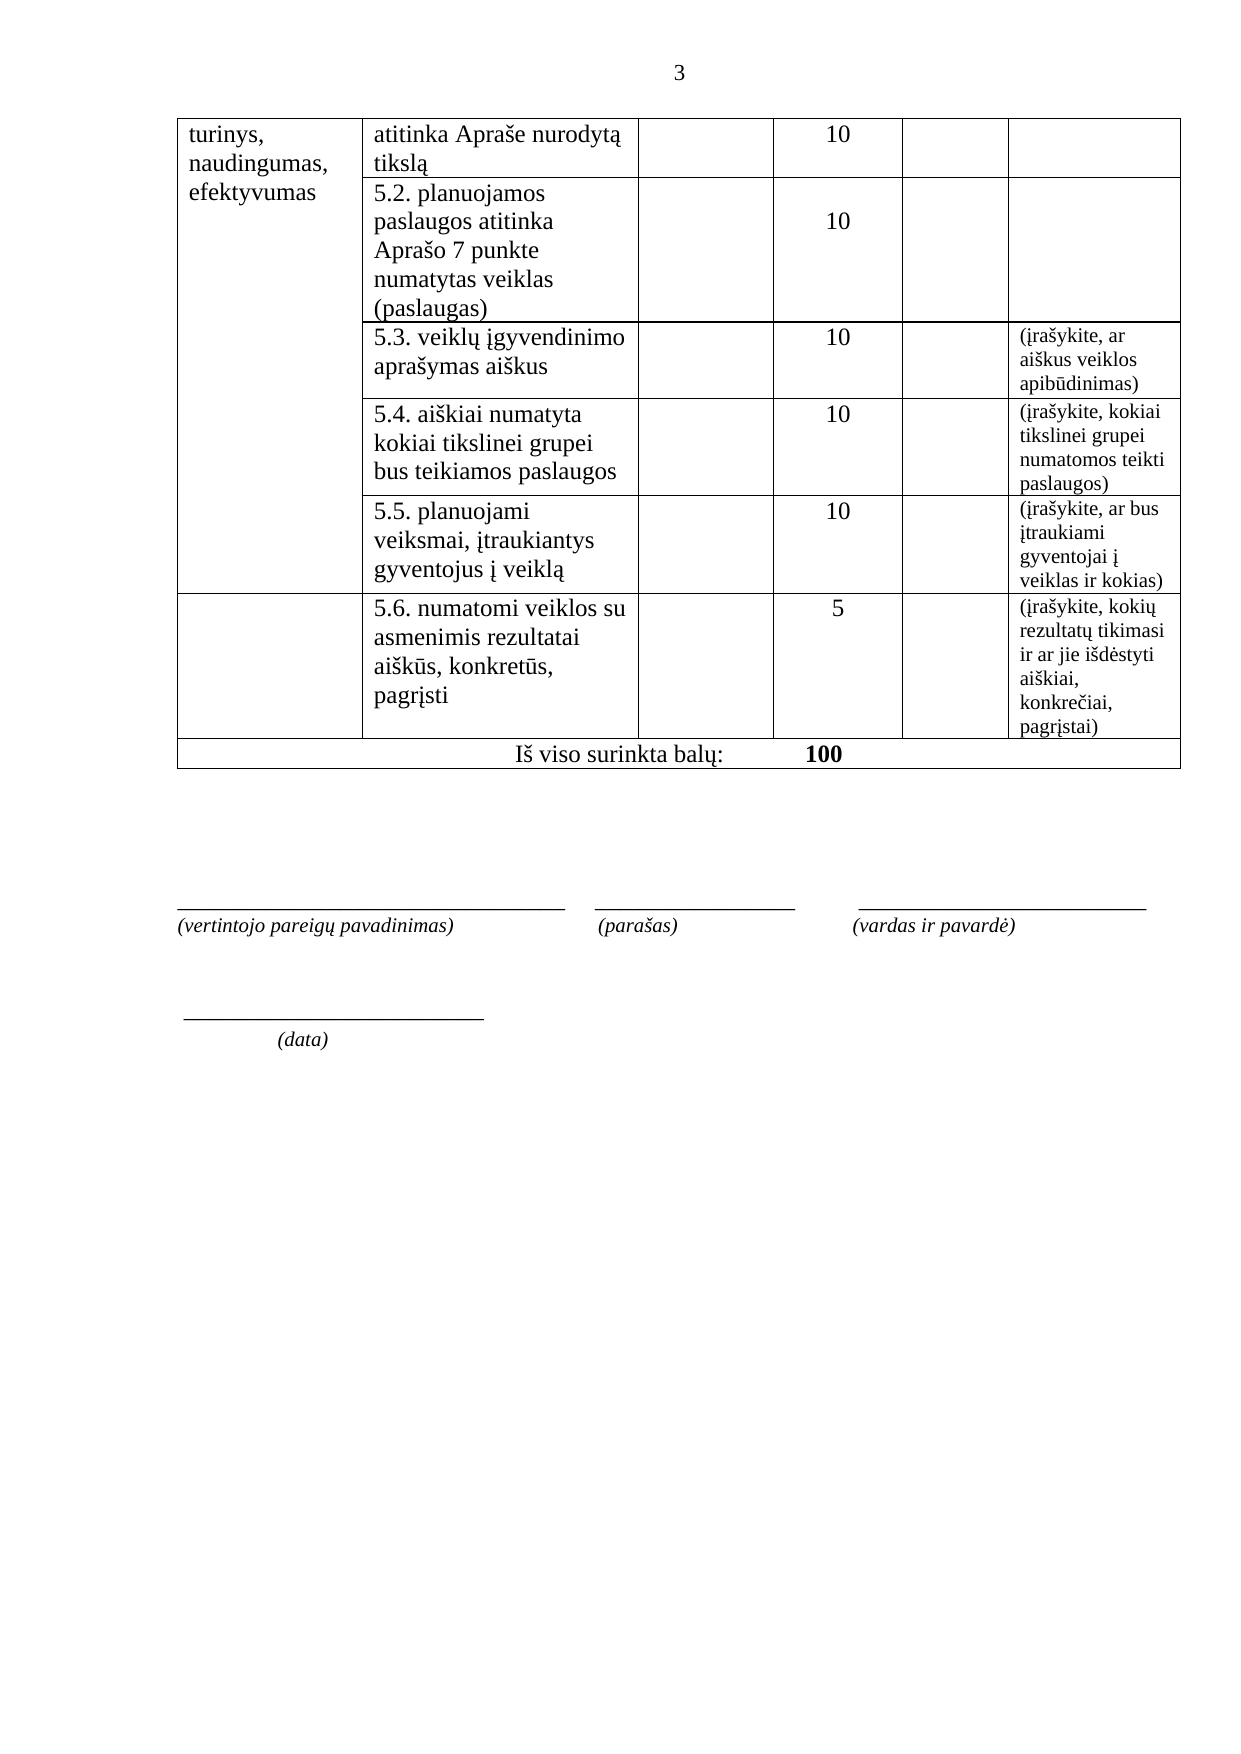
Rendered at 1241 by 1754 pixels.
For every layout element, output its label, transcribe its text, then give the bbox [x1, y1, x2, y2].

table_cell [639, 178, 773, 321]
table_cell atitinka Apraše nurodytą tikslą [363, 119, 638, 177]
table_cell 10 [774, 399, 902, 495]
table_cell (įrašykite, kokių rezultatų tikimasi ir ar jie išdėstyti aiškiai, konkrečiai, pagrįstai) [1009, 594, 1180, 738]
table_cell [639, 323, 773, 398]
table_cell Iš viso surinkta balų: 100 [178, 739, 1180, 768]
text ________________________ [177, 994, 1181, 1023]
table_cell [639, 399, 773, 495]
table_cell [903, 399, 1008, 495]
table_cell [639, 496, 773, 592]
table_cell (įrašykite, ar bus įtraukiami gyventojai į veiklas ir kokias) [1009, 496, 1180, 592]
table_cell [903, 178, 1008, 321]
table_cell 10 [774, 178, 902, 321]
table_cell turinys, naudingumas, efektyvumas [178, 119, 362, 592]
table_cell 5.3. veiklų įgyvendinimo aprašymas aiškus [363, 323, 638, 398]
table_cell 5.6. numatomi veiklos su asmenimis rezultatai aiškūs, konkretūs, pagrįsti [363, 594, 638, 738]
table_cell [639, 119, 773, 177]
table_cell [903, 323, 1008, 398]
table_cell [1009, 178, 1180, 321]
table_cell 10 [774, 496, 902, 592]
table_cell [903, 594, 1008, 738]
table_cell (įrašykite, kokiai tikslinei grupei numatomos teikti paslaugos) [1009, 399, 1180, 495]
table_cell 5 [774, 594, 902, 738]
table_cell (įrašykite, ar aiškus veiklos apibūdinimas) [1009, 323, 1180, 398]
table_cell [903, 119, 1008, 177]
table_cell [639, 594, 773, 738]
table_cell 10 [774, 323, 902, 398]
text (data) [177, 1023, 1181, 1052]
table_cell 5.2. planuojamos paslaugos atitinka Aprašo 7 punkte numatytas veiklas (paslaugas) [363, 178, 638, 321]
table_cell 10 [774, 119, 902, 177]
table_cell [903, 496, 1008, 592]
table_cell [178, 594, 362, 738]
text _______________________________ ________________ _______________________ [177, 884, 1181, 912]
text (vertintojo pareigų pavadinimas) (parašas) (vardas ir pavardė) [177, 912, 1181, 937]
table_cell 5.4. aiškiai numatyta kokiai tikslinei grupei bus teikiamos paslaugos [363, 399, 638, 495]
table_cell [1009, 119, 1180, 177]
table_cell 5.5. planuojami veiksmai, įtraukiantys gyventojus į veiklą [363, 496, 638, 592]
